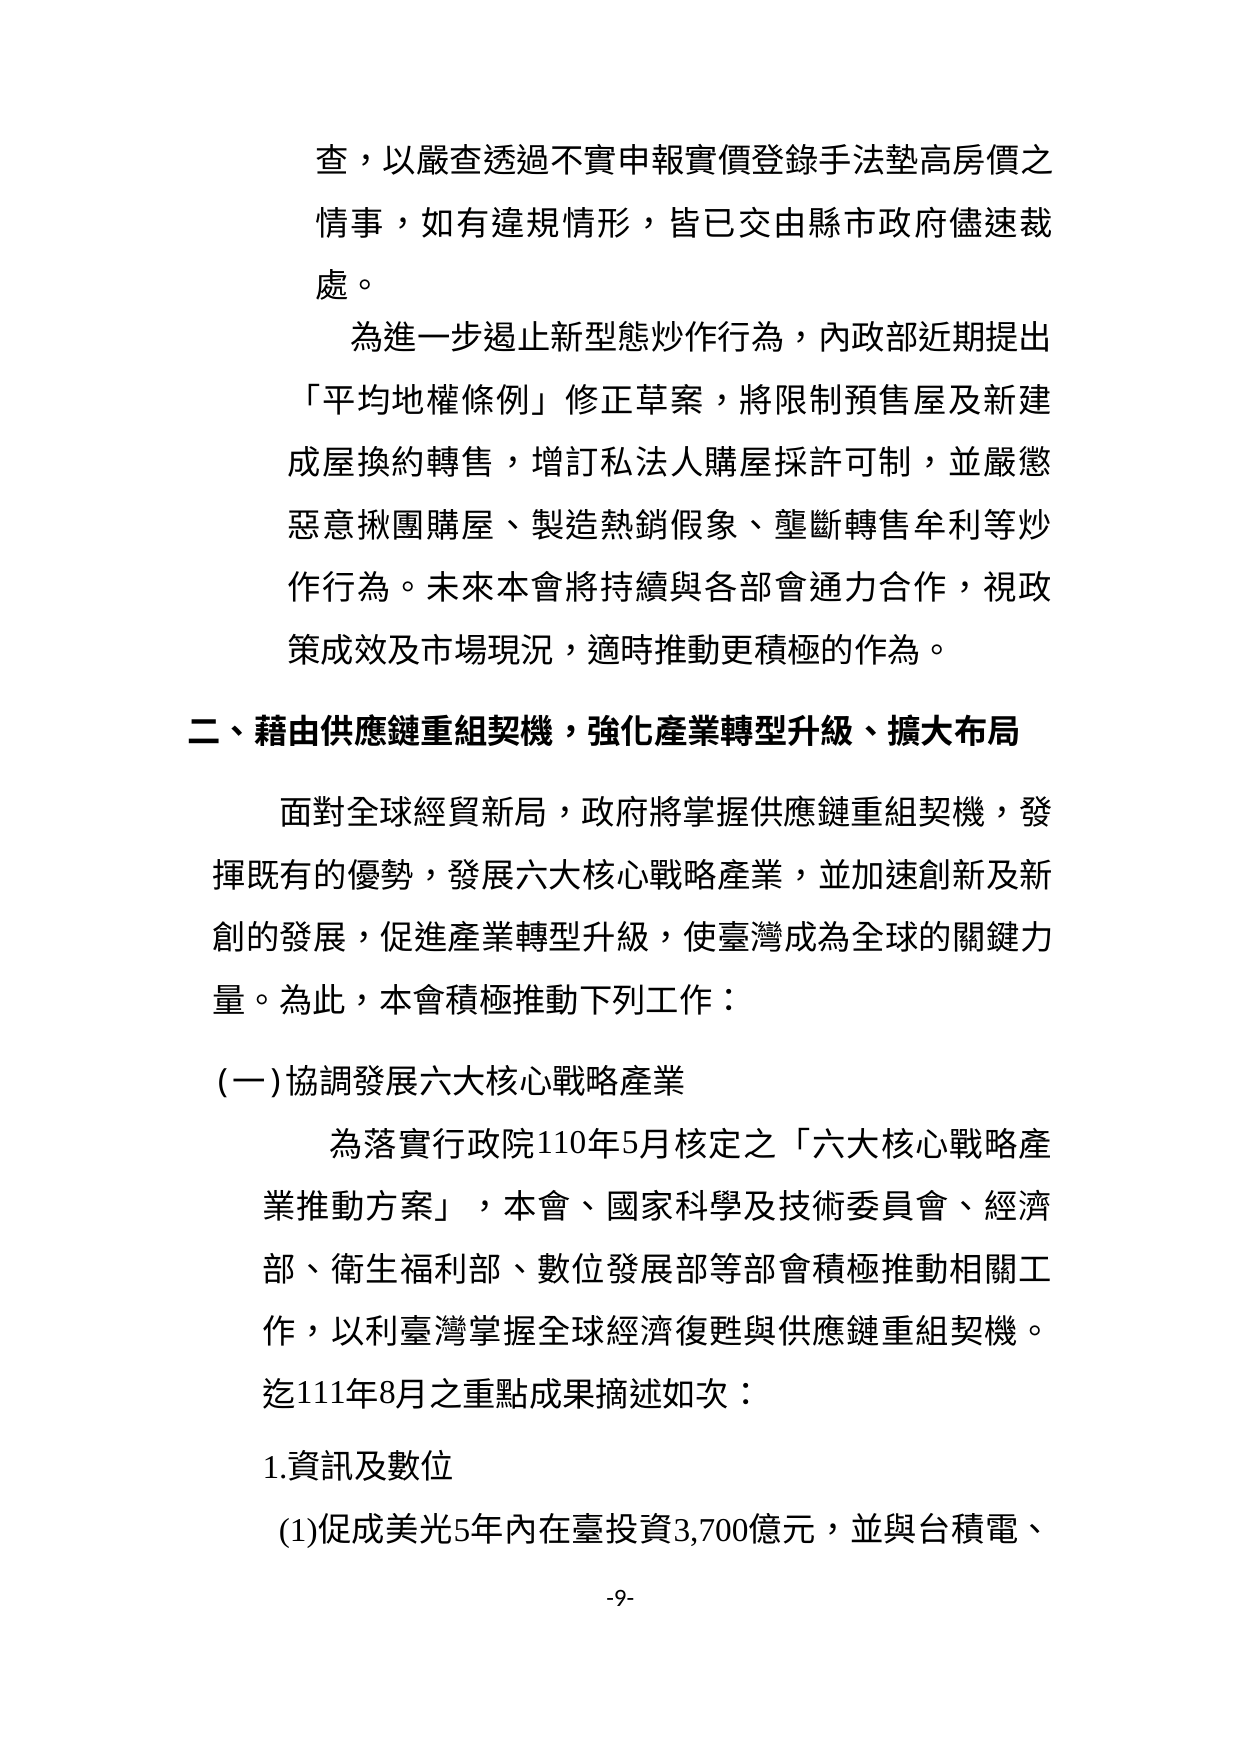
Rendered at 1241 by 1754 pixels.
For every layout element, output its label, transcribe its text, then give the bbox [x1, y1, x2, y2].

text 1.資訊及數位 [262, 1423, 1053, 1485]
text 查，以嚴查透過不實申報實價登錄手法墊高房價之情事，如有違規情形，皆已交由縣市政府儘速裁處。 [279, 117, 1053, 304]
text 為進一步遏止新型態炒作行為，內政部近期提出「平均地權條例」修正草案，將限制預售屋及新建成屋換約轉售，增訂私法人購屋採許可制，並嚴懲惡意揪團購屋、製造熱銷假象、壟斷轉售牟利等炒作行為。未來本會將持續與各部會通力合作，視政策成效及市場現況，適時推動更積極的作為。 [287, 304, 1053, 679]
subtitle (一)協調發展六大核心戰略產業 [212, 1048, 1053, 1110]
text (1)促成美光5年內在臺投資3,700億元，並與台積電、 [279, 1485, 1053, 1548]
text 為落實行政院110年5月核定之「六大核心戰略產業推動方案」，本會、國家科學及技術委員會、經濟部、衛生福利部、數位發展部等部會積極推動相關工作，以利臺灣掌握全球經濟復甦與供應鏈重組契機。迄111年8月之重點成果摘述如次： [262, 1110, 1053, 1423]
text 面對全球經貿新局，政府將掌握供應鏈重組契機，發揮既有的優勢，發展六大核心戰略產業，並加速創新及新創的發展，促進產業轉型升級，使臺灣成為全球的關鍵力量。為此，本會積極推動下列工作： [212, 779, 1053, 1029]
subtitle 二、藉由供應鏈重組契機，強化產業轉型升級、擴大布局 [187, 698, 1053, 760]
